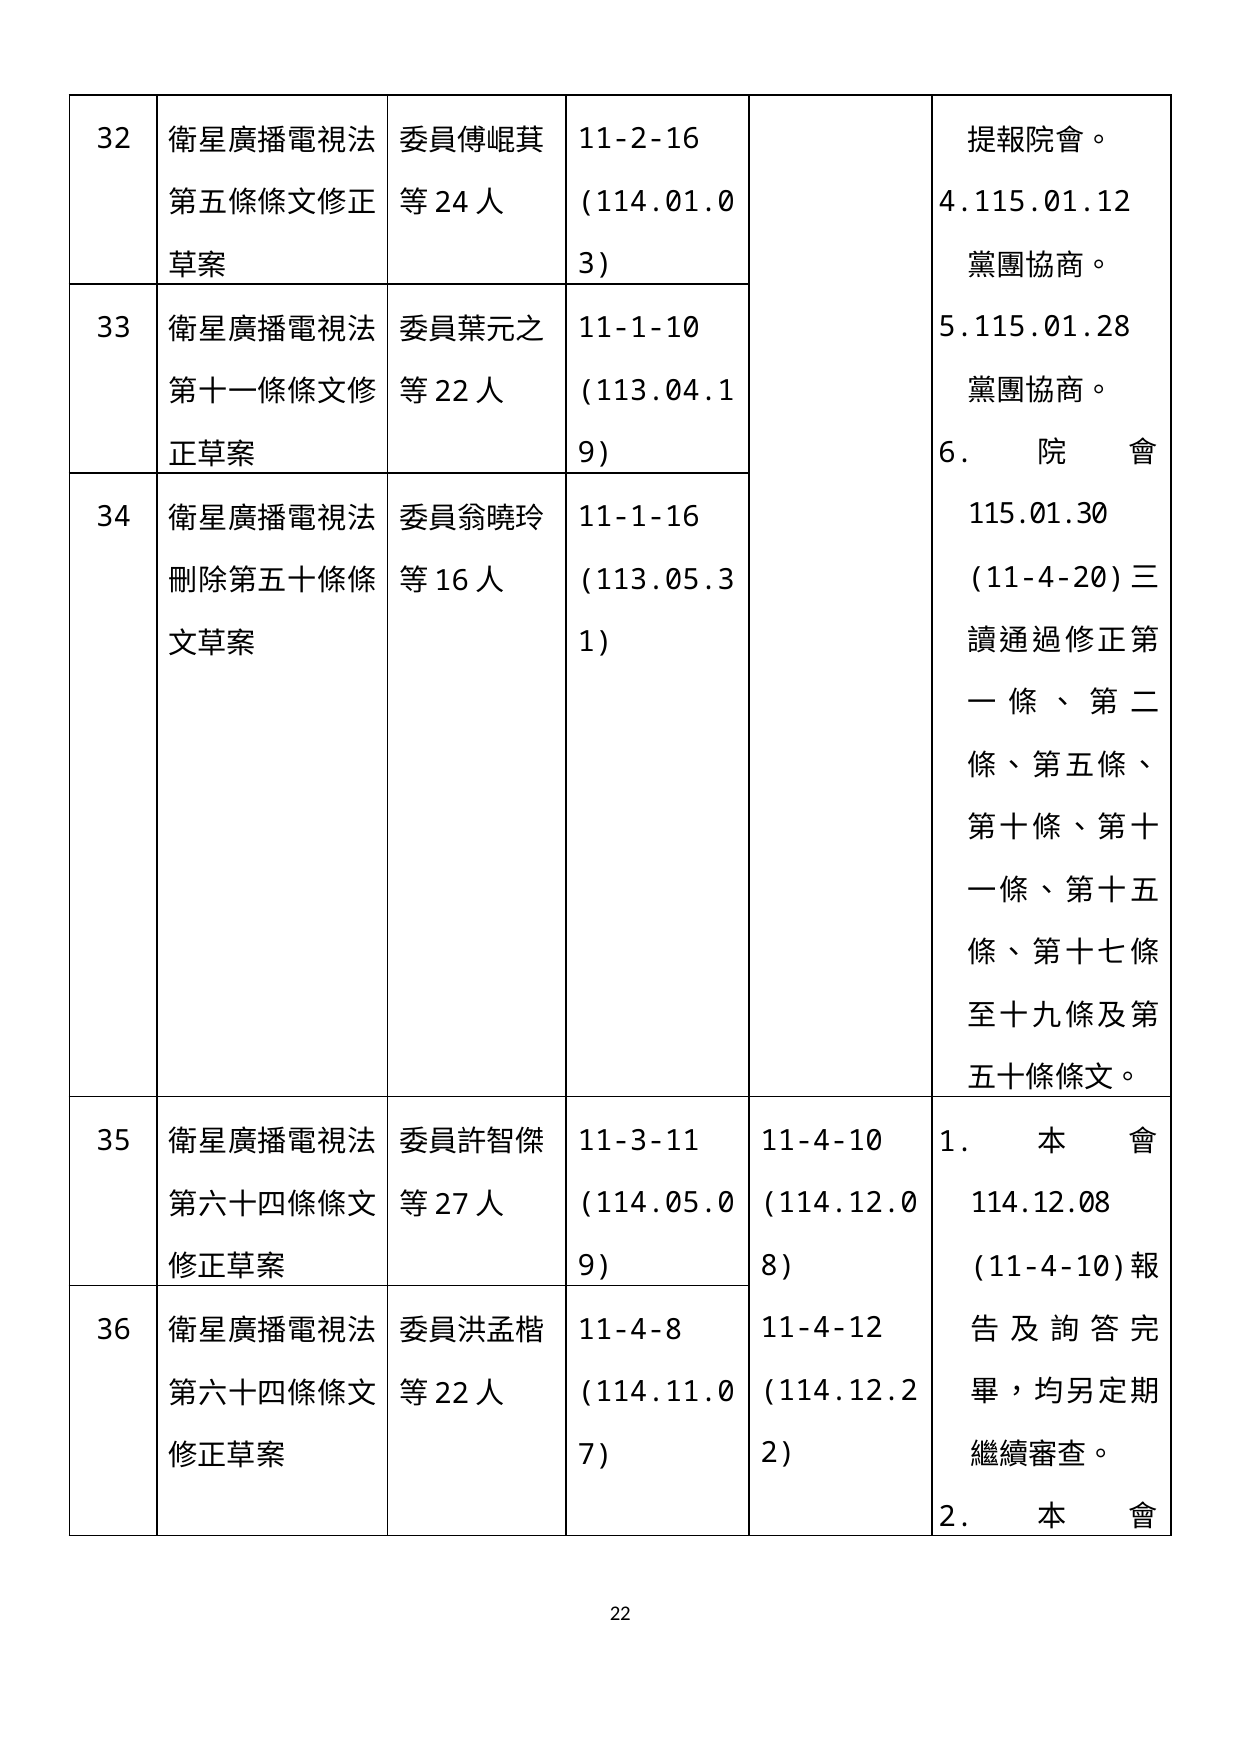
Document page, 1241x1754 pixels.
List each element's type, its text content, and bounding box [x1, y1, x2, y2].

table_cell 衛星廣播電視法第六十四條條文修正草案 [158, 1286, 387, 1535]
table_cell 衛星廣播電視法第六十四條條文修正草案 [158, 1097, 387, 1285]
table_cell 35 [70, 1097, 156, 1285]
table_cell 委員洪孟楷等22人 [388, 1286, 565, 1535]
table_cell 衛星廣播電視法刪除第五十條條文草案 [158, 474, 387, 1096]
table_cell 委員傅崐萁等24人 [388, 96, 565, 283]
table_cell [750, 96, 931, 1096]
table_cell 11-3-11 (114.05.09) [567, 1097, 748, 1285]
table_cell 33 [70, 285, 156, 472]
table_cell 委員葉元之等22人 [388, 285, 565, 472]
table_cell 委員翁曉玲等16人 [388, 474, 565, 1096]
table_cell 衛星廣播電視法第十一條條文修正草案 [158, 285, 387, 472]
table_cell 1.本會114.12.08 (11-4-10)報告及詢答完畢，均另定期繼續審查。 2.本會 [933, 1097, 1170, 1535]
table_cell 11-1-16 (113.05.31) [567, 474, 748, 1096]
table_cell 34 [70, 474, 156, 1096]
table_cell 11-4-10 (114.12.08) 11-4-12 (114.12.22) [750, 1097, 931, 1535]
table_cell 36 [70, 1286, 156, 1535]
table_cell 提報院會。 4.115.01.12黨團協商。 5.115.01.28黨團協商。 6.院會115.01.30 (11-4-20)三讀通過修正第一條、第二條、第五條、第十條、第十一條、第十五條、第十七條至十九條及第五十條條文。 [933, 96, 1170, 1096]
table_cell 11-4-8 (114.11.07) [567, 1286, 748, 1535]
table_cell 11-2-16 (114.01.03) [567, 96, 748, 283]
table_cell 衛星廣播電視法第五條條文修正草案 [158, 96, 387, 283]
table_cell 32 [70, 96, 156, 283]
table_cell 委員許智傑等27人 [388, 1097, 565, 1285]
table_cell 11-1-10 (113.04.19) [567, 285, 748, 472]
